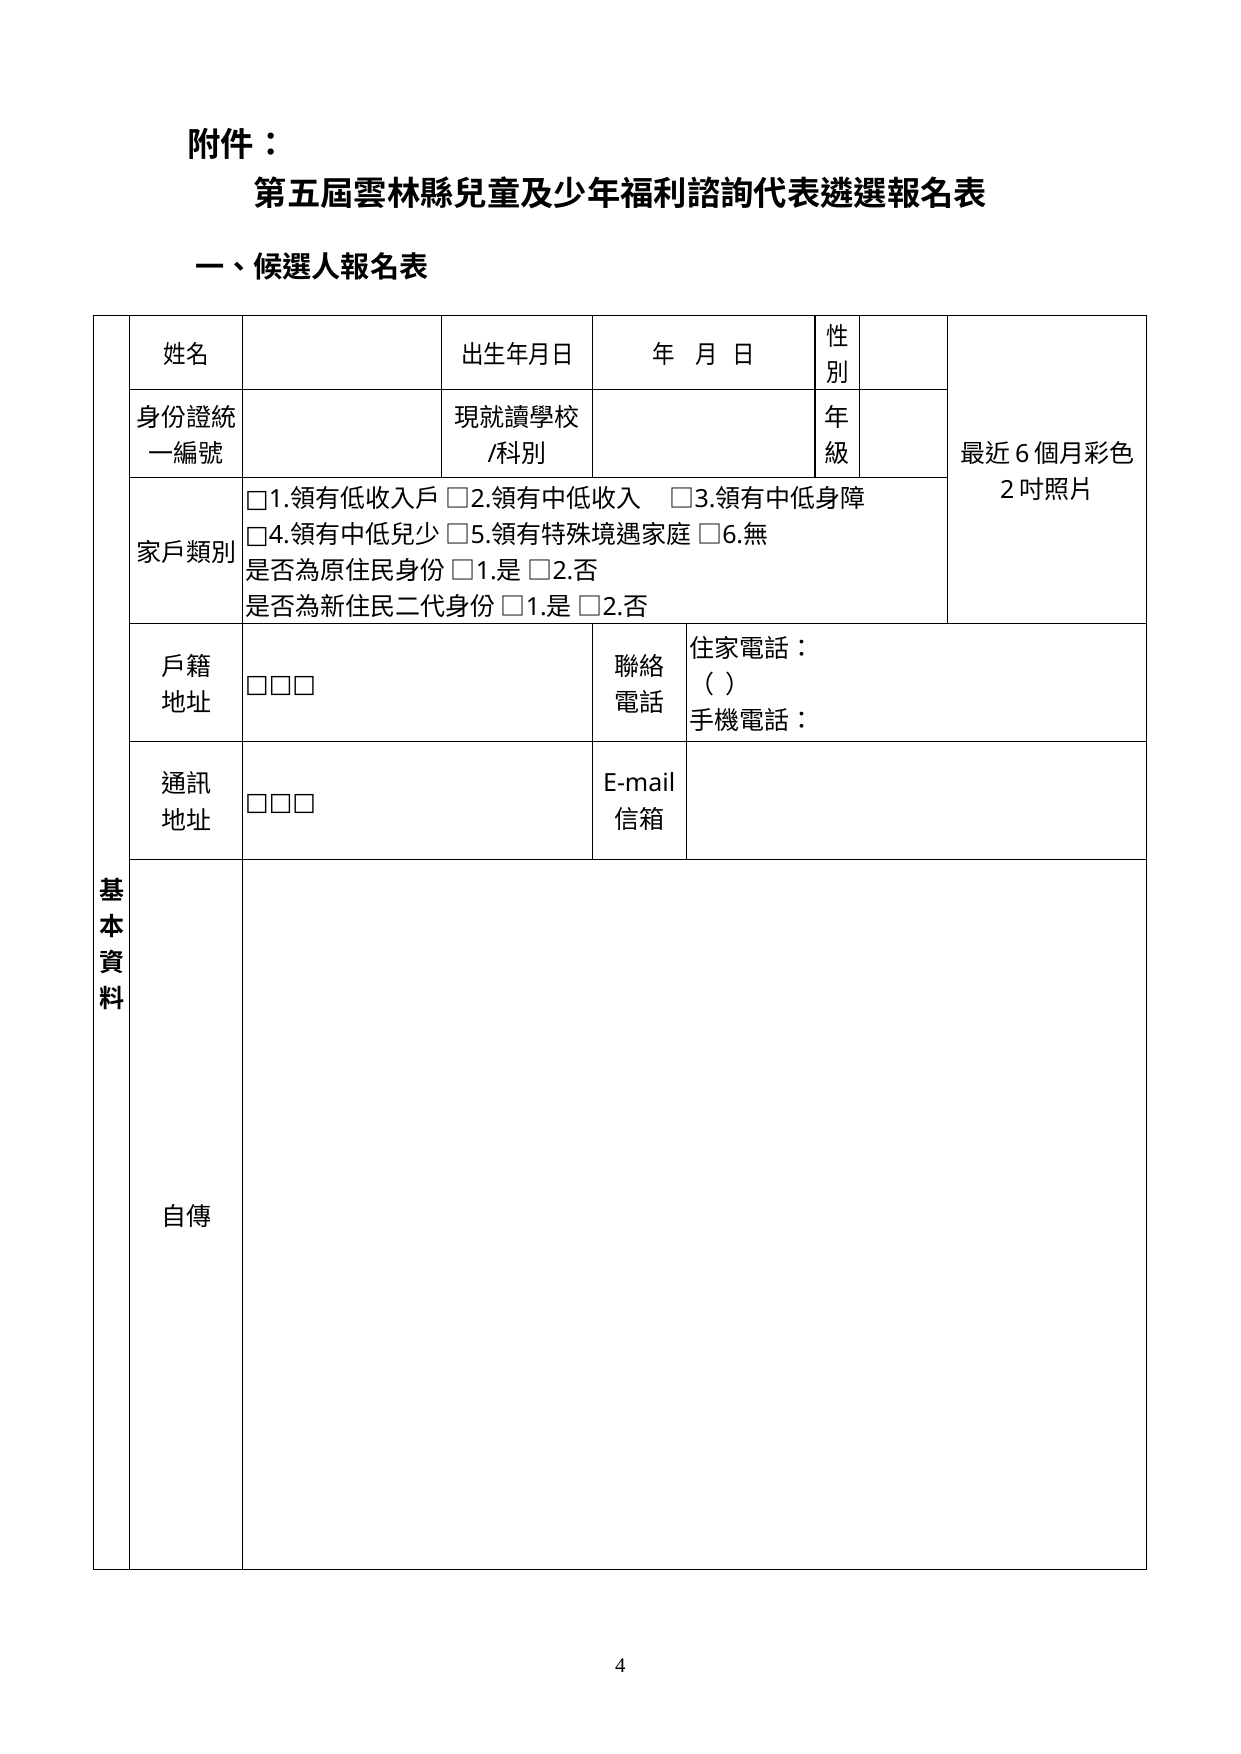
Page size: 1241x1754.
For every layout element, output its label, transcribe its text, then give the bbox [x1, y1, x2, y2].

table_cell 現就讀學校 /科別 [442, 390, 592, 477]
table_cell 通訊 地址 [130, 742, 242, 859]
table_cell [243, 860, 1146, 1569]
table_header 姓名 [130, 316, 242, 389]
table_cell 身份證統一編號 [130, 390, 242, 477]
table_header [860, 316, 947, 389]
text 附件： [187, 118, 1053, 166]
table_header 出生年月日 [442, 316, 592, 389]
table_cell 自傳 [130, 860, 242, 1569]
table_header 年 月 日 [593, 316, 814, 389]
table_header 性別 [816, 316, 859, 389]
text 第五屆雲林縣兒童及少年福利諮詢代表遴選報名表 [187, 166, 1053, 214]
table_cell 住家電話： （ ） 手機電話： [687, 624, 1146, 741]
table_cell 家戶類別 [130, 478, 242, 623]
table_cell 聯絡 電話 [593, 624, 686, 741]
table_cell [243, 390, 441, 477]
table_cell [593, 390, 814, 477]
table_cell [687, 742, 1146, 859]
table_cell E-mail信箱 [593, 742, 686, 859]
table_cell □□□ [243, 742, 592, 859]
table_cell [860, 390, 947, 477]
table_cell □□□ [243, 624, 592, 741]
table_header 最近6個月彩色 2吋照片 [948, 316, 1146, 623]
table_cell □1.領有低收入戶 □2.領有中低收入 □3.領有中低身障 □4.領有中低兒少 □5.領有特殊境遇家庭 □6.無 是否為原住民身份 □1.是 □2.否 是否為新住民二代身份 □1.是 □2.否 [243, 478, 947, 623]
table_header [243, 316, 441, 389]
table_cell 戶籍 地址 [130, 624, 242, 741]
table_cell 年級 [816, 390, 859, 477]
text 一、候選人報名表 [187, 244, 1053, 286]
table_header 基本資料 [94, 316, 129, 1569]
